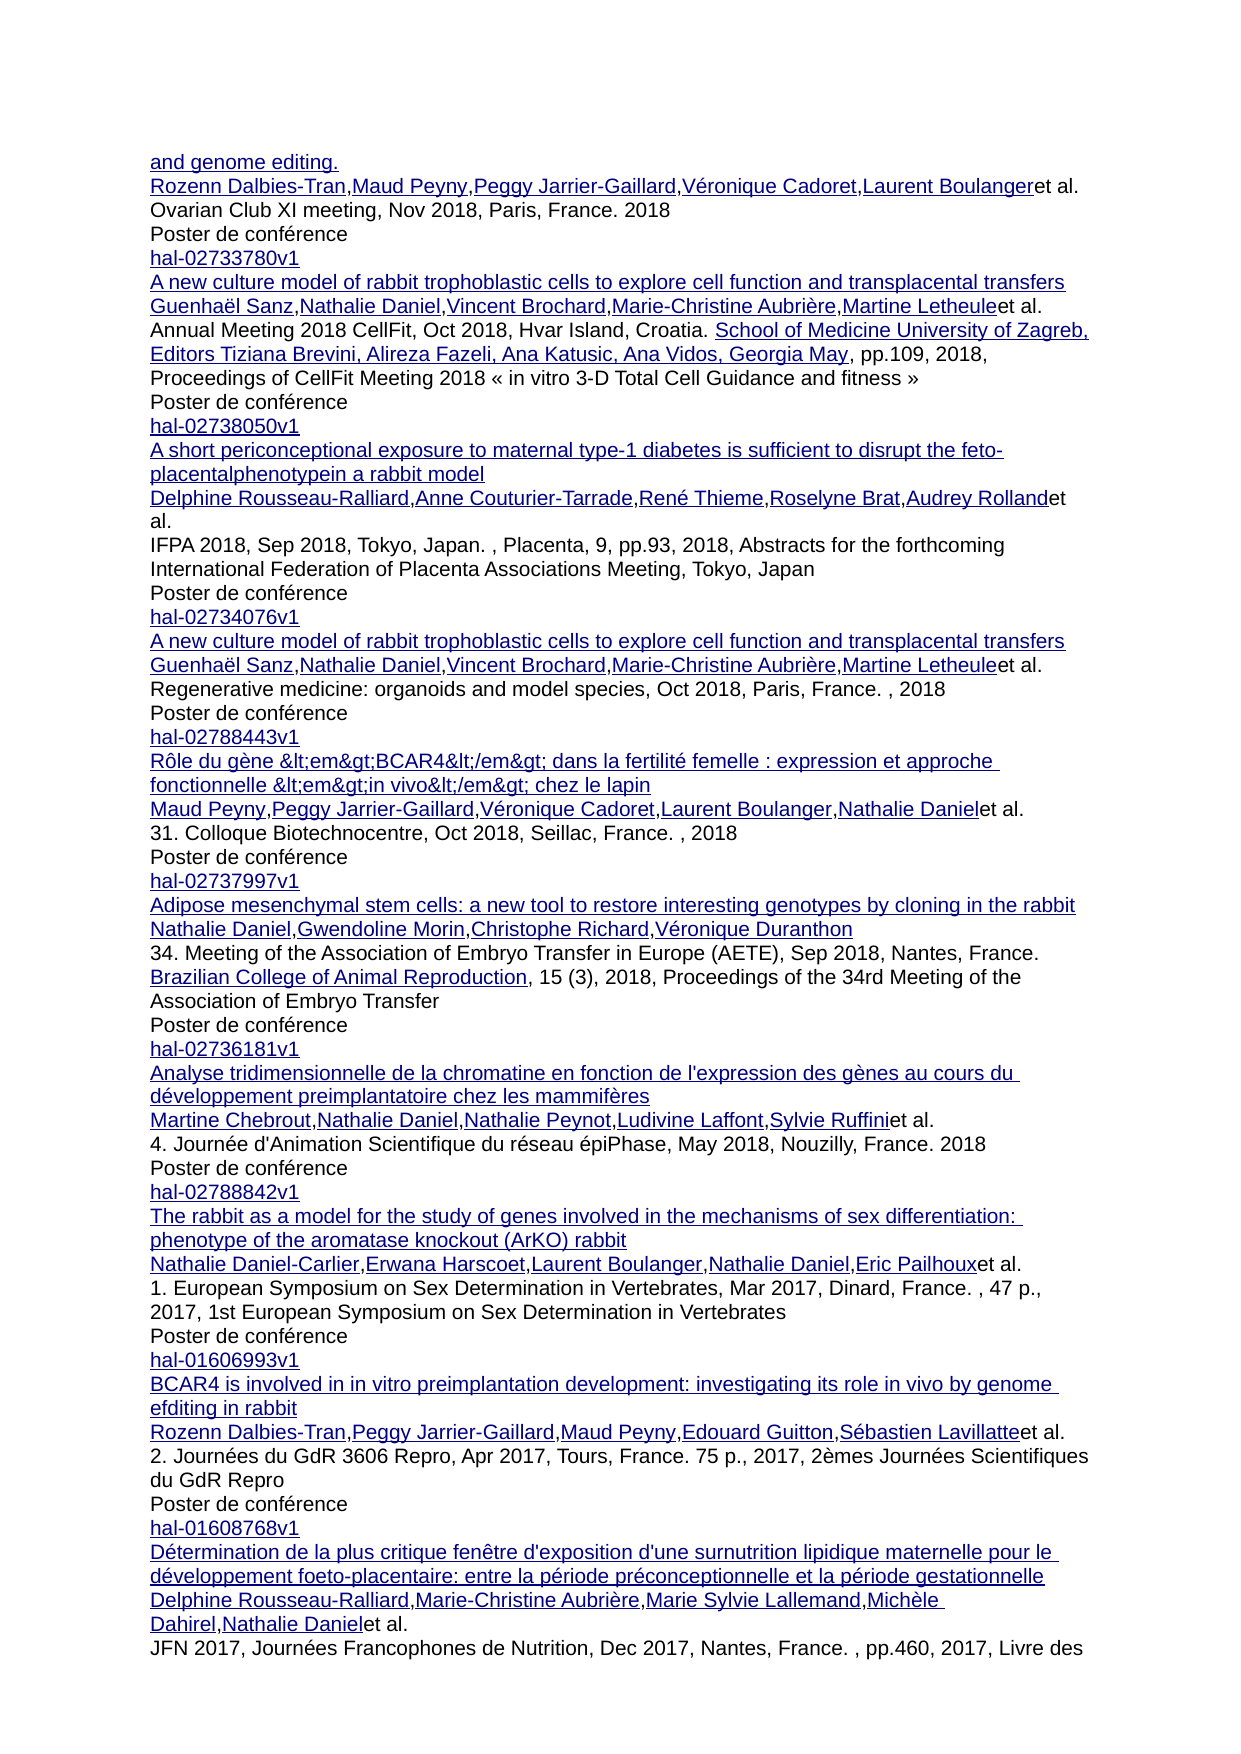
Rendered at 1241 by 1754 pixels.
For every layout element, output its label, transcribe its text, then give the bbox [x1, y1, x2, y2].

table_cell A short periconceptional exposure to maternal type-1 diabetes is sufficient to disrupt the feto-placentalphenotypein a rabbit model Delphine Rousseau-Ralliard,Anne Couturier-Tarrade,René Thieme,Roselyne Brat,Audrey Rollandet al. IFPA 2018, Sep 2018, Tokyo, Japan. , Placenta, 9, pp.93, 2018, Abstracts for the forthcoming International Federation of Placenta Associations Meeting, Tokyo, Japan Poster de conférence hal-02734076v1 [150, 438, 1090, 629]
table_cell Rôle du gène &lt;em&gt;BCAR4&lt;/em&gt; dans la fertilité femelle : expression et approche fonctionnelle &lt;em&gt;in vivo&lt;/em&gt; chez le lapin Maud Peyny,Peggy Jarrier-Gaillard,Véronique Cadoret,Laurent Boulanger,Nathalie Danielet al. 31. Colloque Biotechnocentre, Oct 2018, Seillac, France. , 2018 Poster de conférence hal-02737997v1 [150, 749, 1090, 893]
table_cell BCAR4 is involved in in vitro preimplantation development: investigating its role in vivo by genome efditing in rabbit Rozenn Dalbies-Tran,Peggy Jarrier-Gaillard,Maud Peyny,Edouard Guitton,Sébastien Lavillatteet al. 2. Journées du GdR 3606 Repro, Apr 2017, Tours, France. 75 p., 2017, 2èmes Journées Scientifiques du GdR Repro Poster de conférence hal-01608768v1 [150, 1372, 1090, 1539]
table_cell A new culture model of rabbit trophoblastic cells to explore cell function and transplacental transfers Guenhaël Sanz,Nathalie Daniel,Vincent Brochard,Marie-Christine Aubrière,Martine Letheuleet al. Annual Meeting 2018 CellFit, Oct 2018, Hvar Island, Croatia. School of Medicine University of Zagreb, Editors Tiziana Brevini, Alireza Fazeli, Ana Katusic, Ana Vidos, Georgia May, pp.109, 2018, Proceedings of CellFit Meeting 2018 « in vitro 3-D Total Cell Guidance and fitness » Poster de conférence hal-02738050v1 [150, 270, 1090, 437]
table_cell Analyse tridimensionnelle de la chromatine en fonction de l'expression des gènes au cours du développement preimplantatoire chez les mammifères Martine Chebrout,Nathalie Daniel,Nathalie Peynot,Ludivine Laffont,Sylvie Ruffiniet al. 4. Journée d'Animation Scientifique du réseau épiPhase, May 2018, Nouzilly, France. 2018 Poster de conférence hal-02788842v1 [150, 1060, 1090, 1204]
table_cell Functional investigation of the human oocyte-expressed gene bcar4 using domestic animal models and genome editing. Rozenn Dalbies-Tran,Maud Peyny,Peggy Jarrier-Gaillard,Véronique Cadoret,Laurent Boulangeret al. Ovarian Club XI meeting, Nov 2018, Paris, France. 2018 Poster de conférence hal-02733780v1 [150, 150, 1090, 270]
table_cell The rabbit as a model for the study of genes involved in the mechanisms of sex differentiation: phenotype of the aromatase knockout (ArKO) rabbit Nathalie Daniel-Carlier,Erwana Harscoet,Laurent Boulanger,Nathalie Daniel,Eric Pailhouxet al. 1. European Symposium on Sex Determination in Vertebrates, Mar 2017, Dinard, France. , 47 p., 2017, 1st European Symposium on Sex Determination in Vertebrates Poster de conférence hal-01606993v1 [150, 1204, 1090, 1372]
table_cell Détermination de la plus critique fenêtre d'exposition d'une surnutrition lipidique maternelle pour le développement foeto-placentaire: entre la période préconceptionnelle et la période gestationnelle Delphine Rousseau-Ralliard,Marie-Christine Aubrière,Marie Sylvie Lallemand,Michèle Dahirel,Nathalie Danielet al. JFN 2017, Journées Francophones de Nutrition, Dec 2017, Nantes, France. , pp.460, 2017, Livre des [150, 1540, 1090, 1659]
table_cell A new culture model of rabbit trophoblastic cells to explore cell function and transplacental transfers Guenhaël Sanz,Nathalie Daniel,Vincent Brochard,Marie-Christine Aubrière,Martine Letheuleet al. Regenerative medicine: organoids and model species, Oct 2018, Paris, France. , 2018 Poster de conférence hal-02788443v1 [150, 629, 1090, 749]
table_cell Adipose mesenchymal stem cells: a new tool to restore interesting genotypes by cloning in the rabbit Nathalie Daniel,Gwendoline Morin,Christophe Richard,Véronique Duranthon 34. Meeting of the Association of Embryo Transfer in Europe (AETE), Sep 2018, Nantes, France. Brazilian College of Animal Reproduction, 15 (3), 2018, Proceedings of the 34rd Meeting of the Association of Embryo Transfer Poster de conférence hal-02736181v1 [150, 893, 1090, 1060]
